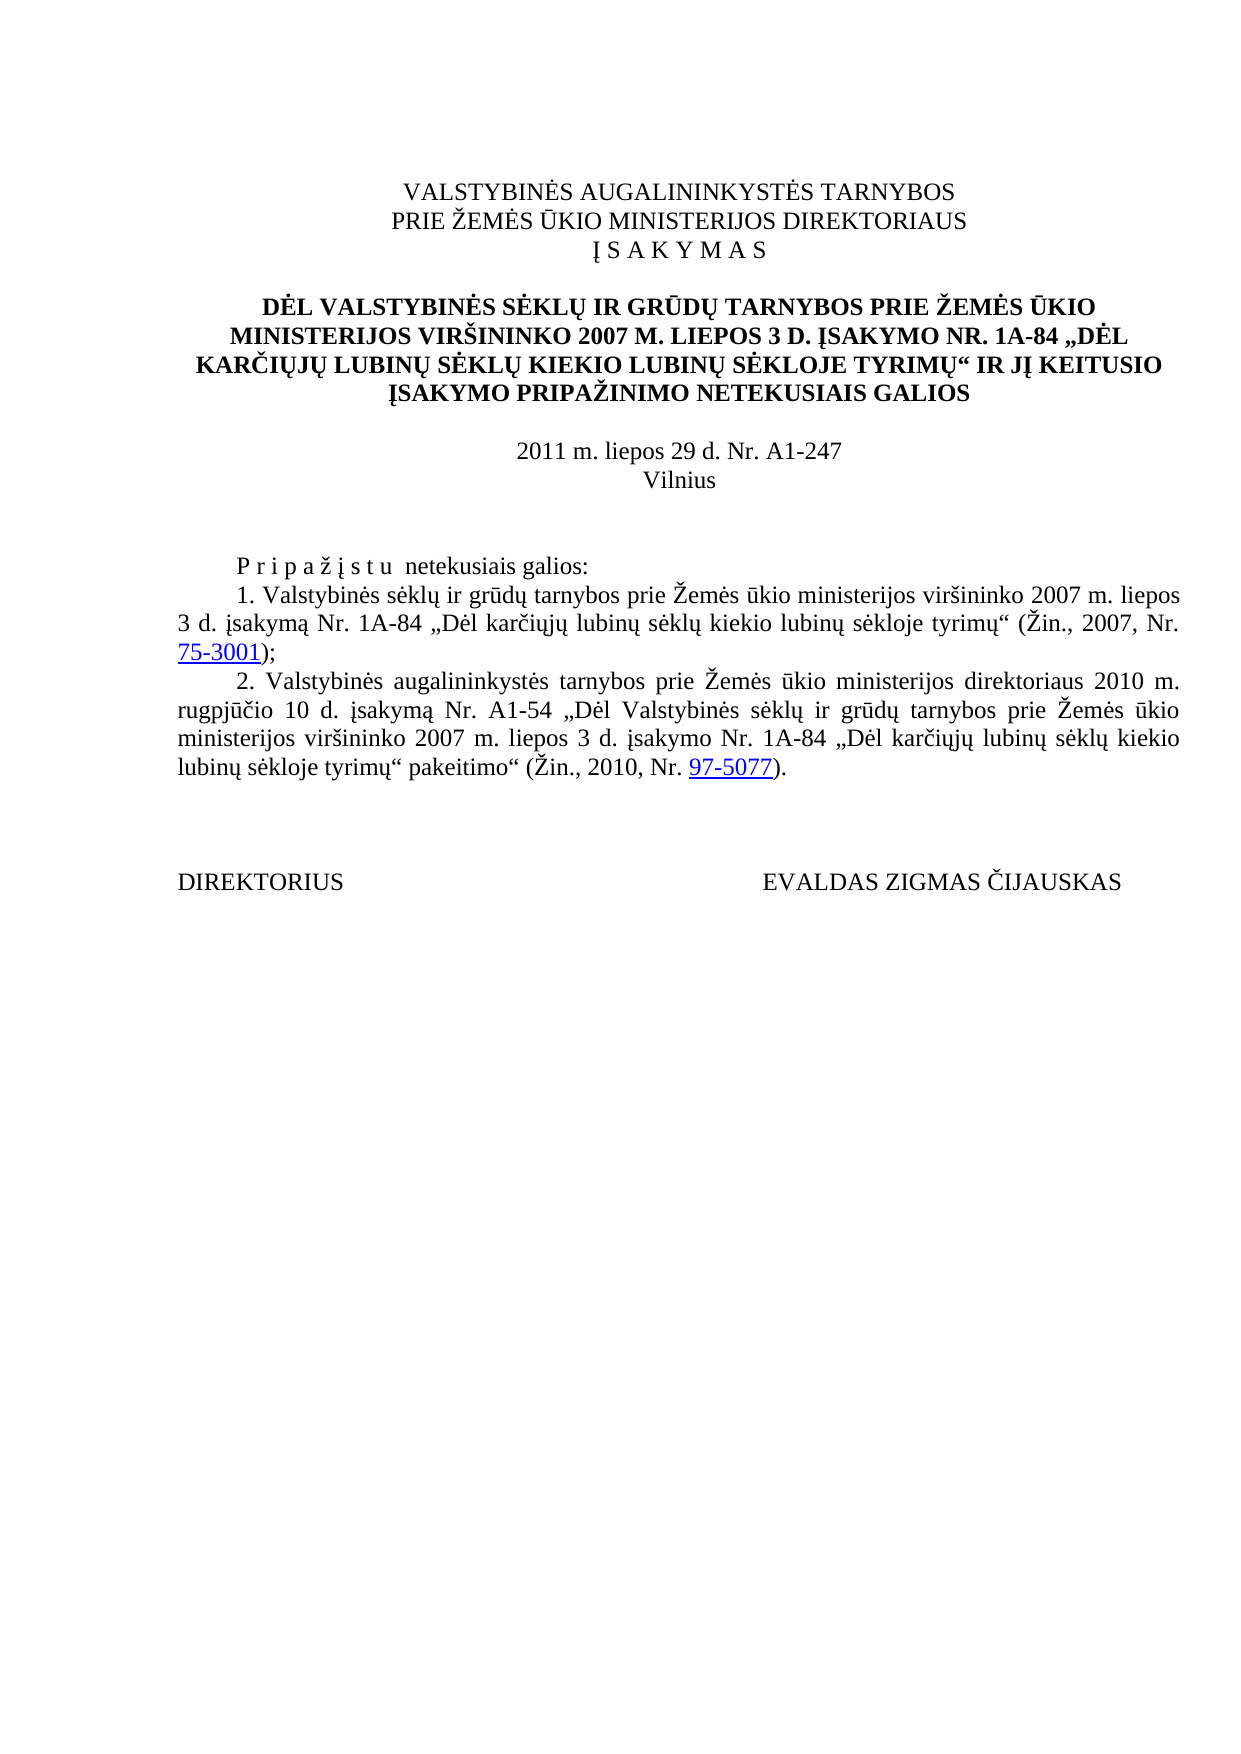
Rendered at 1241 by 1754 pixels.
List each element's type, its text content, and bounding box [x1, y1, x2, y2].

text Vilnius [177, 465, 1181, 493]
text VALSTYBINĖS AUGALININKYSTĖS TARNYBOS [177, 177, 1181, 206]
text 2011 m. liepos 29 d. Nr. A1-247 [177, 436, 1181, 465]
text ĮSAKYMAS [177, 235, 1181, 263]
text Direktorius Evaldas Zigmas Čijauskas [177, 867, 1181, 896]
text 1. Valstybinės sėklų ir grūdų tarnybos prie Žemės ūkio ministerijos viršininko 2007 m. liepos 3 d. įsakymą Nr. 1A-84 „Dėl karčiųjų lubinų sėklų kiekio lubinų sėkloje tyrimų“ (Žin., 2007, Nr. 75-3001); [177, 580, 1181, 666]
text 2. Valstybinės augalininkystės tarnybos prie Žemės ūkio ministerijos direktoriaus 2010 m. rugpjūčio 10 d. įsakymą Nr. A1-54 „Dėl Valstybinės sėklų ir grūdų tarnybos prie Žemės ūkio ministerijos viršininko 2007 m. liepos 3 d. įsakymo Nr. 1A-84 „Dėl karčiųjų lubinų sėklų kiekio lubinų sėkloje tyrimų“ pakeitimo“ (Žin., 2010, Nr. 97-5077). [177, 666, 1181, 781]
text Pripažįstu netekusiais galios: [177, 551, 1181, 580]
text PRIE ŽEMĖS ŪKIO MINISTERIJOS DIREKTORIAUS [177, 206, 1181, 235]
text DĖL VALSTYBINĖS SĖKLŲ IR GRŪDŲ TARNYBOS PRIE ŽEMĖS ŪKIO MINISTERIJOS VIRŠININKO 2007 M. LIEPOS 3 D. ĮSAKYMO Nr. 1A-84 „DĖL KARČIŲJŲ LUBINŲ SĖKLŲ KIEKIO LUBINŲ SĖKLOJE TYRIMŲ“ IR JĮ KEITUSIO ĮSAKYMO PRIPAŽINIMO NETEKUSIAIS GALIOS [177, 292, 1181, 407]
